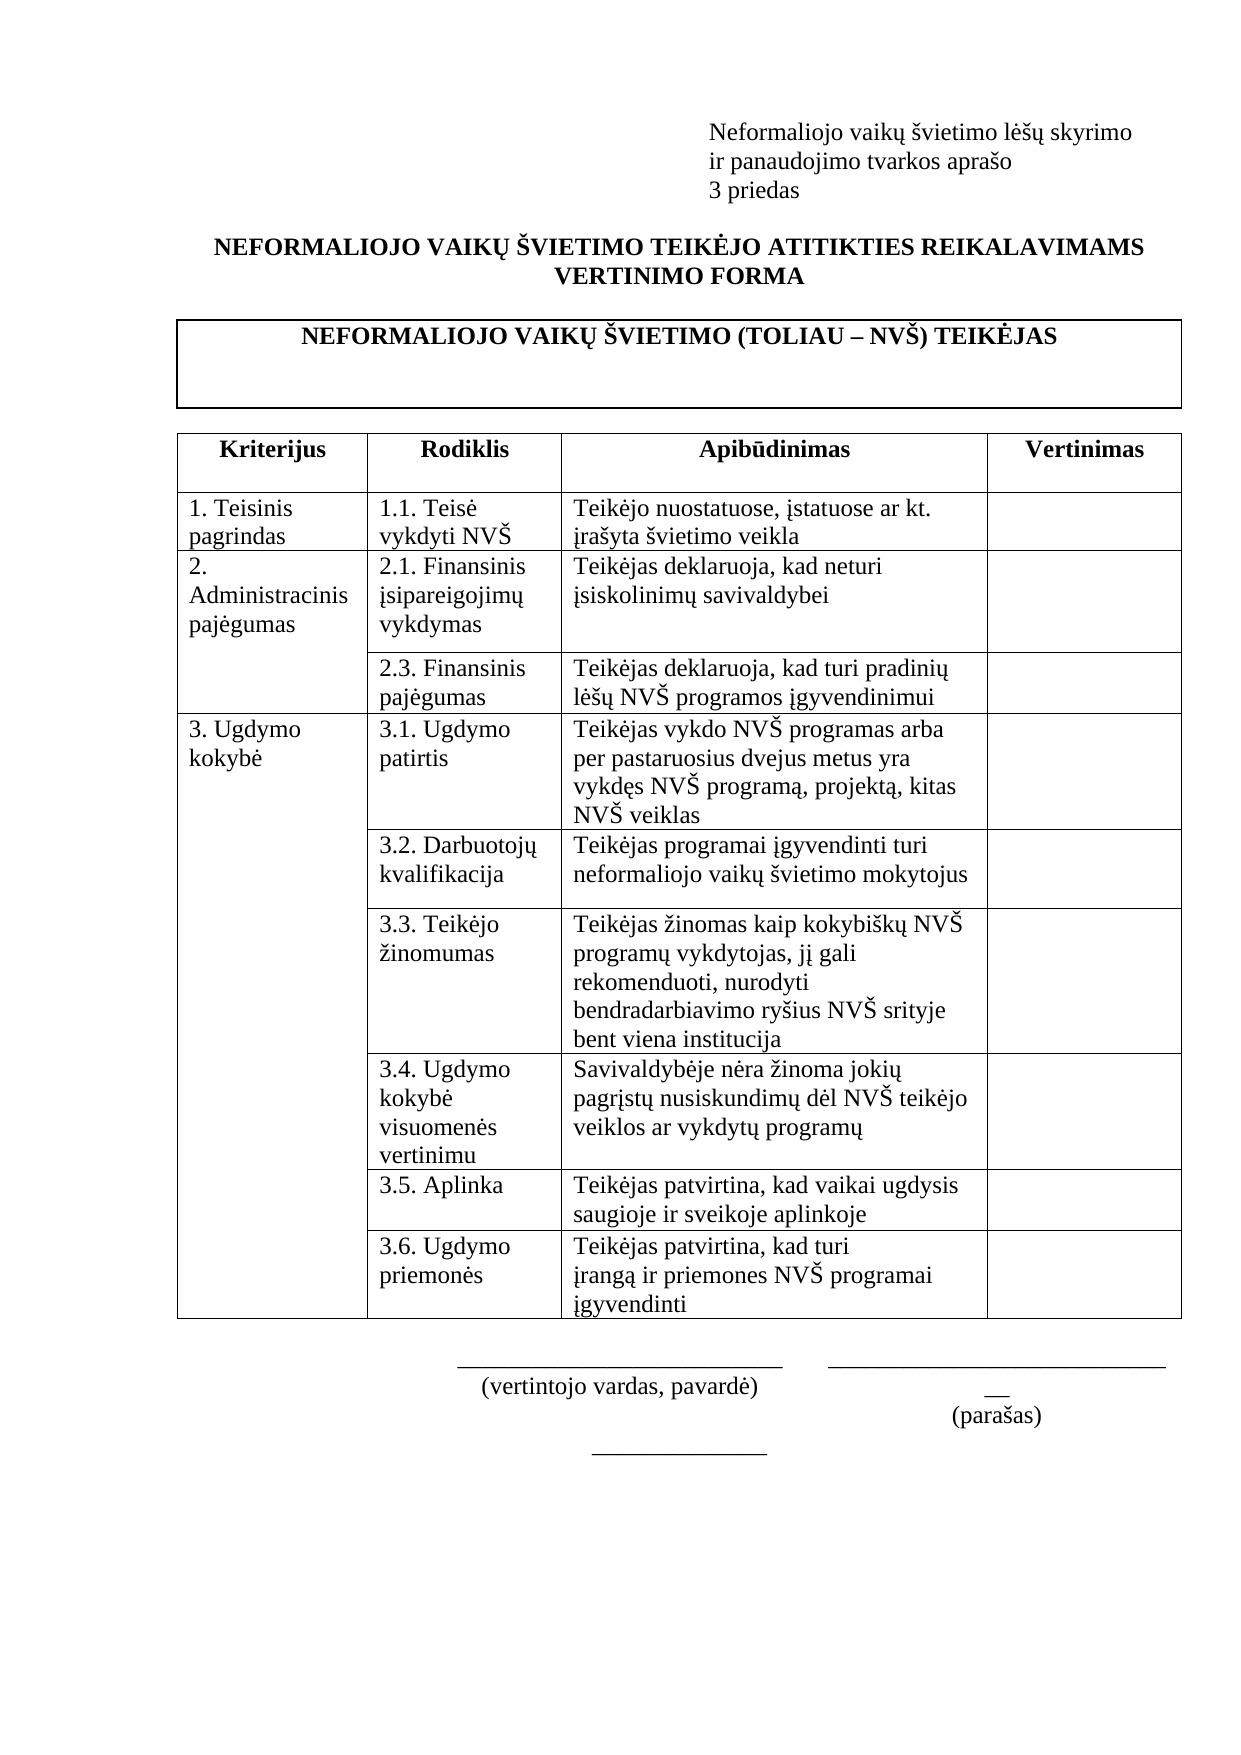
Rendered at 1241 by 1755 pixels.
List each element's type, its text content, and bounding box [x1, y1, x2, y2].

table_cell 3. Ugdymo kokybė [178, 714, 367, 1317]
table_cell 2.3. Finansinis pajėgumas [368, 653, 561, 713]
table_cell [988, 1054, 1181, 1169]
table_cell [988, 714, 1181, 829]
table_cell Teikėjas žinomas kaip kokybiškų NVŠ programų vykdytojas, jį gali rekomenduoti, nurodyti bendradarbiavimo ryšius NVŠ srityje bent viena institucija [562, 909, 987, 1053]
table_header __________________________ (vertintojo vardas, pavardė) [426, 1343, 813, 1429]
table_cell Teikėjas deklaruoja, kad neturi įsiskolinimų savivaldybei [562, 551, 987, 652]
table_cell Teikėjas patvirtina, kad turi įrangą ir priemones NVŠ programai įgyvendinti [562, 1231, 987, 1317]
table_cell [988, 830, 1181, 908]
table_cell [988, 653, 1181, 713]
text 3 priedas [709, 175, 1181, 204]
table_cell 1. Teisinis pagrindas [178, 493, 367, 550]
text NEFORMALIOJO VAIKŲ ŠVIETIMO TEIKĖJO ATITIKTIES REIKALAVIMAMS VERTINIMO FORMA [177, 232, 1181, 290]
table_cell Teikėjo nuostatuose, įstatuose ar kt. įrašyta švietimo veikla [562, 493, 987, 550]
table_cell 2. Administracinis pajėgumas [178, 551, 367, 713]
table_cell 3.2. Darbuotojų kvalifikacija [368, 830, 561, 908]
table_header _____________________________ (parašas) [813, 1343, 1180, 1429]
table_cell Teikėjas programai įgyvendinti turi neformaliojo vaikų švietimo mokytojus [562, 830, 987, 908]
table_cell 2.1. Finansinis įsipareigojimų vykdymas [368, 551, 561, 652]
table_cell 3.6. Ugdymo priemonės [368, 1231, 561, 1317]
table_cell [988, 909, 1181, 1053]
table_cell [988, 493, 1181, 550]
table_header Vertinimas [988, 434, 1181, 492]
table_cell 1.1. Teisė vykdyti NVŠ [368, 493, 561, 550]
table_header [177, 1343, 426, 1429]
table_cell 3.1. Ugdymo patirtis [368, 714, 561, 829]
table_header NEFORMALIOJO VAIKŲ ŠVIETIMO (TOLIAU – NVŠ) TEIKĖJAS [178, 321, 1181, 407]
text Neformaliojo vaikų švietimo lėšų skyrimo [709, 117, 1181, 146]
table_cell [988, 1170, 1181, 1230]
text ir panaudojimo tvarkos aprašo [709, 146, 1181, 175]
table_cell Teikėjas patvirtina, kad vaikai ugdysis saugioje ir sveikoje aplinkoje [562, 1170, 987, 1230]
table_cell [988, 551, 1181, 652]
table_cell 3.4. Ugdymo kokybė visuomenės vertinimu [368, 1054, 561, 1169]
table_cell 3.5. Aplinka [368, 1170, 561, 1230]
table_cell Teikėjas deklaruoja, kad turi pradinių lėšų NVŠ programos įgyvendinimui [562, 653, 987, 713]
text ______________ [177, 1429, 1181, 1457]
table_cell Savivaldybėje nėra žinoma jokių pagrįstų nusiskundimų dėl NVŠ teikėjo veiklos ar vykdytų programų [562, 1054, 987, 1169]
table_header Rodiklis [368, 434, 561, 492]
table_cell Teikėjas vykdo NVŠ programas arba per pastaruosius dvejus metus yra vykdęs NVŠ programą, projektą, kitas NVŠ veiklas [562, 714, 987, 829]
table_cell 3.3. Teikėjo žinomumas [368, 909, 561, 1053]
table_cell [988, 1231, 1181, 1317]
table_header Kriterijus [178, 434, 367, 492]
table_header Apibūdinimas [562, 434, 987, 492]
